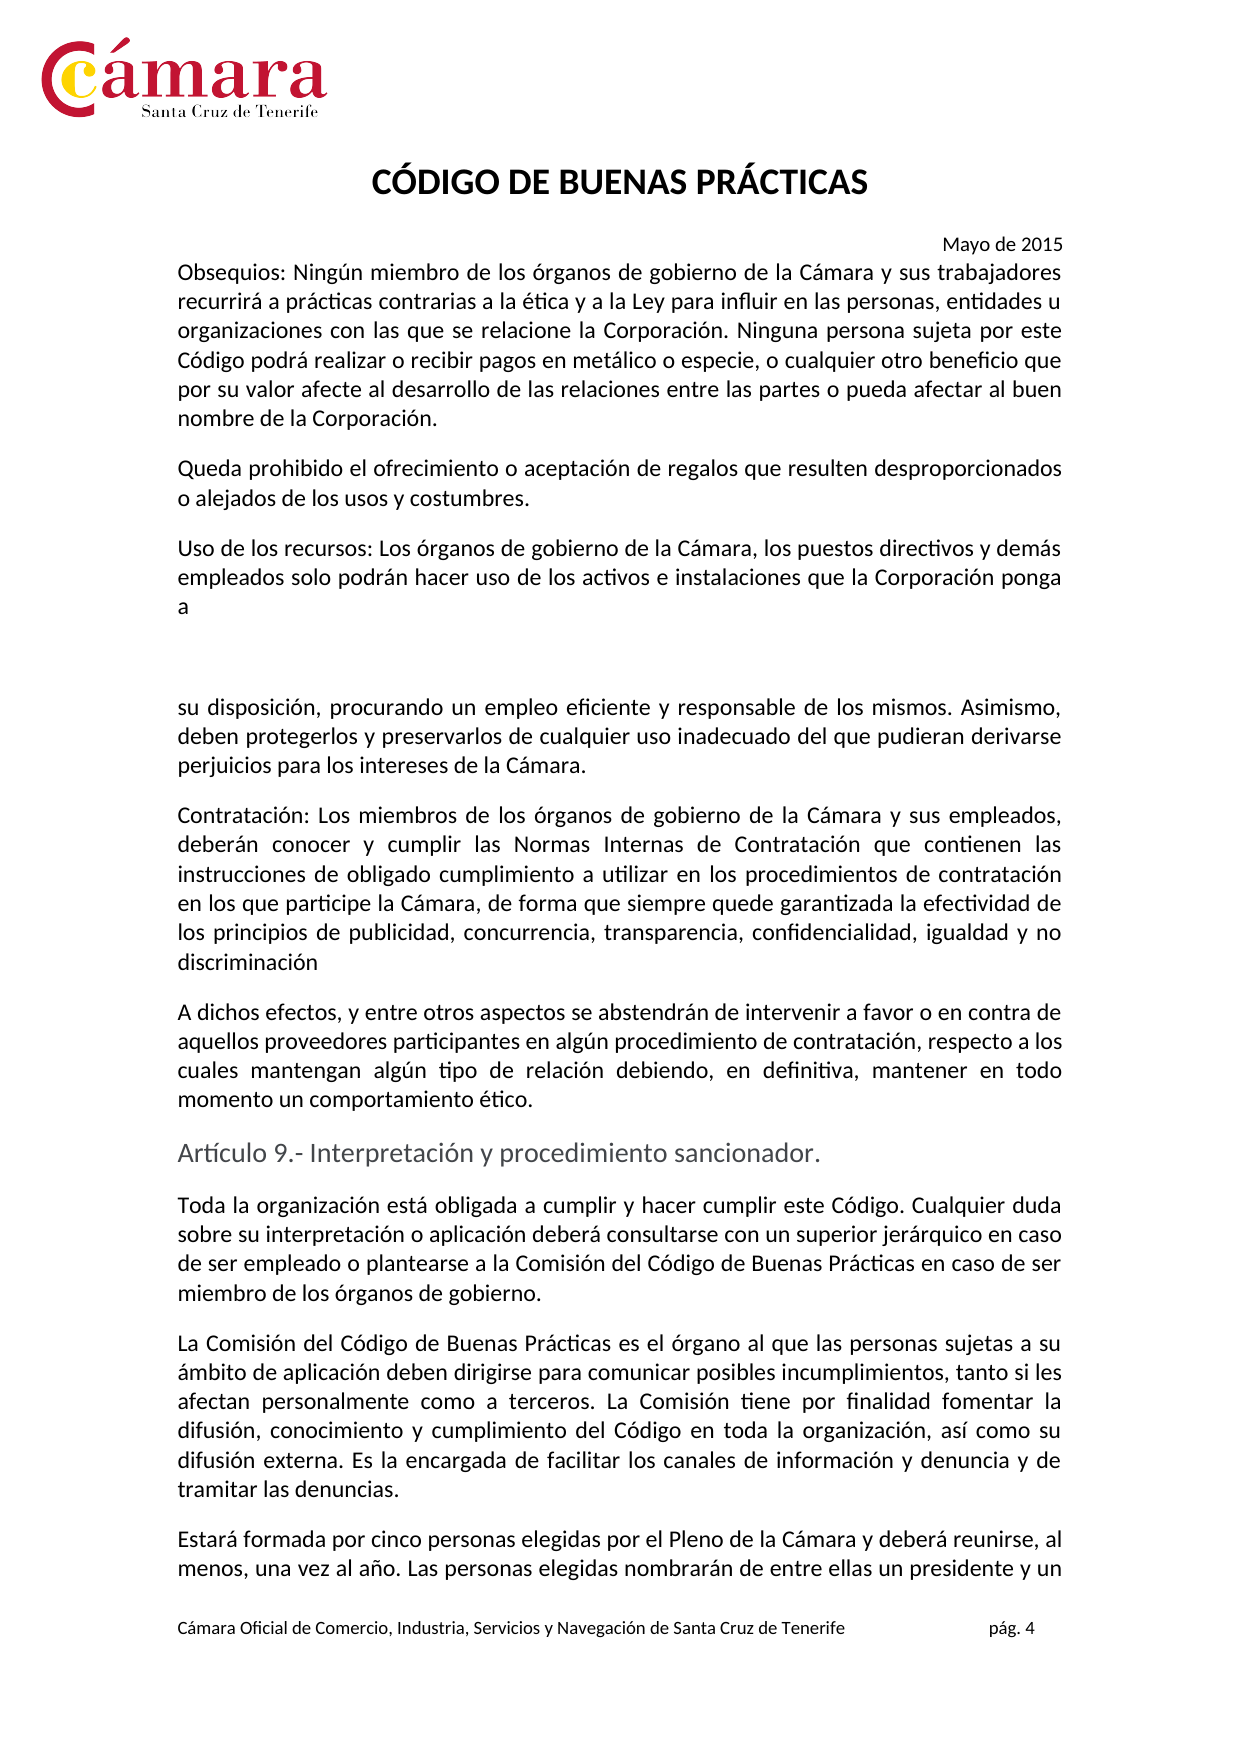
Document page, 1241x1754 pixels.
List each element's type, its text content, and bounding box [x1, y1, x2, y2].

text Uso de los recursos: Los órganos de gobierno de la Cámara, los puestos directivos y demás empleados solo podrán hacer uso de los activos e instalaciones que la Corporación ponga a [177, 533, 1063, 621]
text su disposición, procurando un empleo eficiente y responsable de los mismos. Asimismo, deben protegerlos y preservarlos de cualquier uso inadecuado del que pudieran derivarse perjuicios para los intereses de la Cámara. [177, 692, 1063, 779]
text Obsequios: Ningún miembro de los órganos de gobierno de la Cámara y sus trabajadores recurrirá a prácticas contrarias a la ética y a la Ley para influir en las personas, entidades u organizaciones con las que se relacione la Corporación. Ninguna persona sujeta por este Código podrá realizar o recibir pagos en metálico o especie, o cualquier otro beneficio que por su valor afecte al desarrollo de las relaciones entre las partes o pueda afectar al buen nombre de la Corporación. [177, 257, 1063, 433]
text La Comisión del Código de Buenas Prácticas es el órgano al que las personas sujetas a su ámbito de aplicación deben dirigirse para comunicar posibles incumplimientos, tanto si les afectan personalmente como a terceros. La Comisión tiene por finalidad fomentar la difusión, conocimiento y cumplimiento del Código en toda la organización, así como su difusión externa. Es la encargada de facilitar los canales de información y denuncia y de tramitar las denuncias. [177, 1328, 1063, 1503]
text Queda prohibido el ofrecimiento o aceptación de regalos que resulten desproporcionados o alejados de los usos y costumbres. [177, 453, 1063, 512]
text Contratación: Los miembros de los órganos de gobierno de la Cámara y sus empleados, deberán conocer y cumplir las Normas Internas de Contratación que contienen las instrucciones de obligado cumplimiento a utilizar en los procedimientos de contratación en los que participe la Cámara, de forma que siempre quede garantizada la efectividad de los principios de publicidad, concurrencia, transparencia, confidencialidad, igualdad y no discriminación [177, 800, 1063, 976]
text Estará formada por cinco personas elegidas por el Pleno de la Cámara y deberá reunirse, al menos, una vez al año. Las personas elegidas nombrarán de entre ellas un presidente y un [177, 1524, 1063, 1583]
text Toda la organización está obligada a cumplir y hacer cumplir este Código. Cualquier duda sobre su interpretación o aplicación deberá consultarse con un superior jerárquico en caso de ser empleado o plantearse a la Comisión del Código de Buenas Prácticas en caso de ser miembro de los órganos de gobierno. [177, 1190, 1063, 1307]
text A dichos efectos, y entre otros aspectos se abstendrán de intervenir a favor o en contra de aquellos proveedores participantes en algún procedimiento de contratación, respecto a los cuales mantengan algún tipo de relación debiendo, en definitiva, mantener en todo momento un comportamiento ético. [177, 997, 1063, 1114]
subtitle Artículo 9.- Interpretación y procedimiento sancionador. [177, 1135, 1063, 1169]
